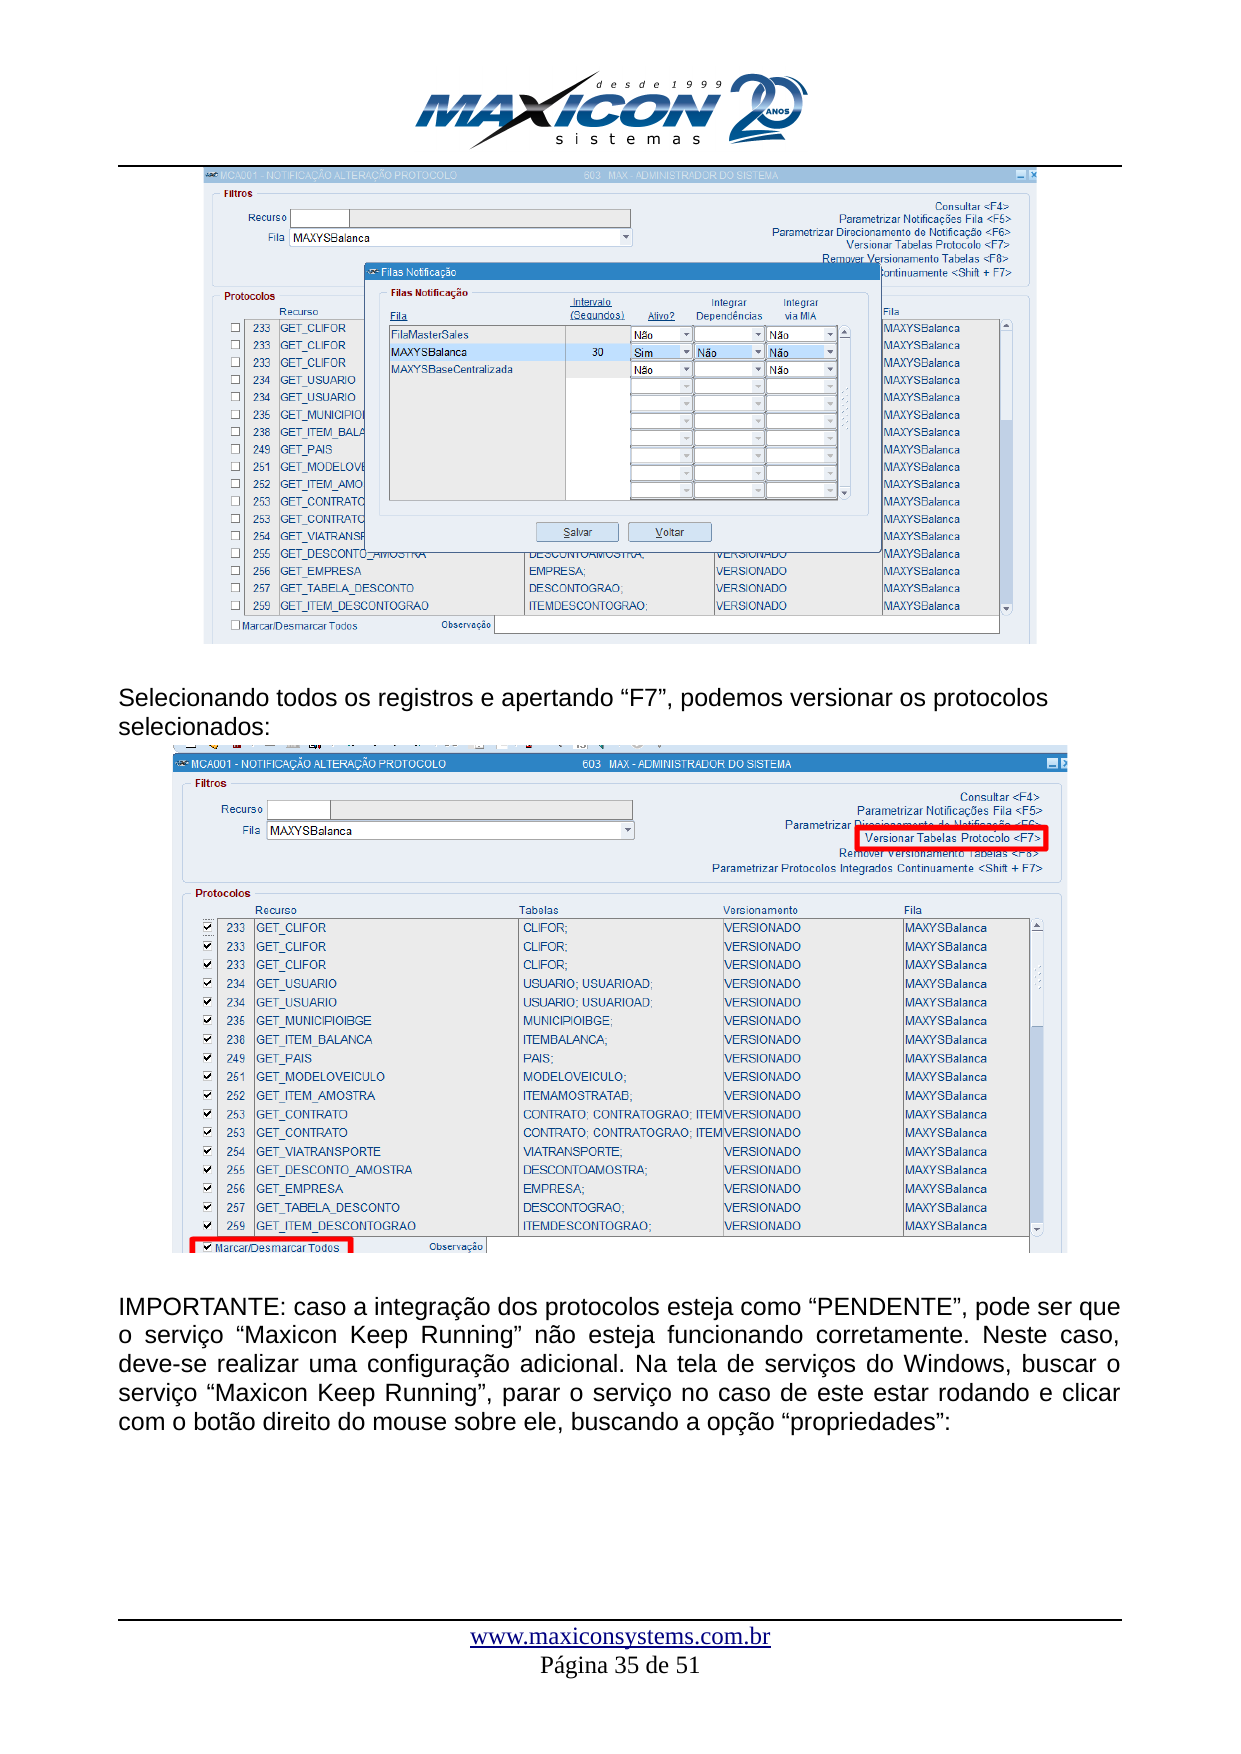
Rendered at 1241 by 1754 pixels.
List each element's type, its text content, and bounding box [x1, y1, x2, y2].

text IMPORTANTE: caso a integração dos protocolos esteja como “PENDENTE”, pode ser que o serviço “Maxicon Keep Running” não esteja funcionando corretamente. Neste caso, deve-se realizar uma configuração adicional. Na tela de serviços do Windows, buscar o serviço “Maxicon Keep Running”, parar o serviço no caso de este estar rodando e clicar com o botão direito do mouse sobre ele, buscando a opção “propriedades”: [118, 1292, 1122, 1435]
text Selecionando todos os registros e apertando “F7”, podemos versionar os protocolos selecionados: [118, 683, 1122, 740]
